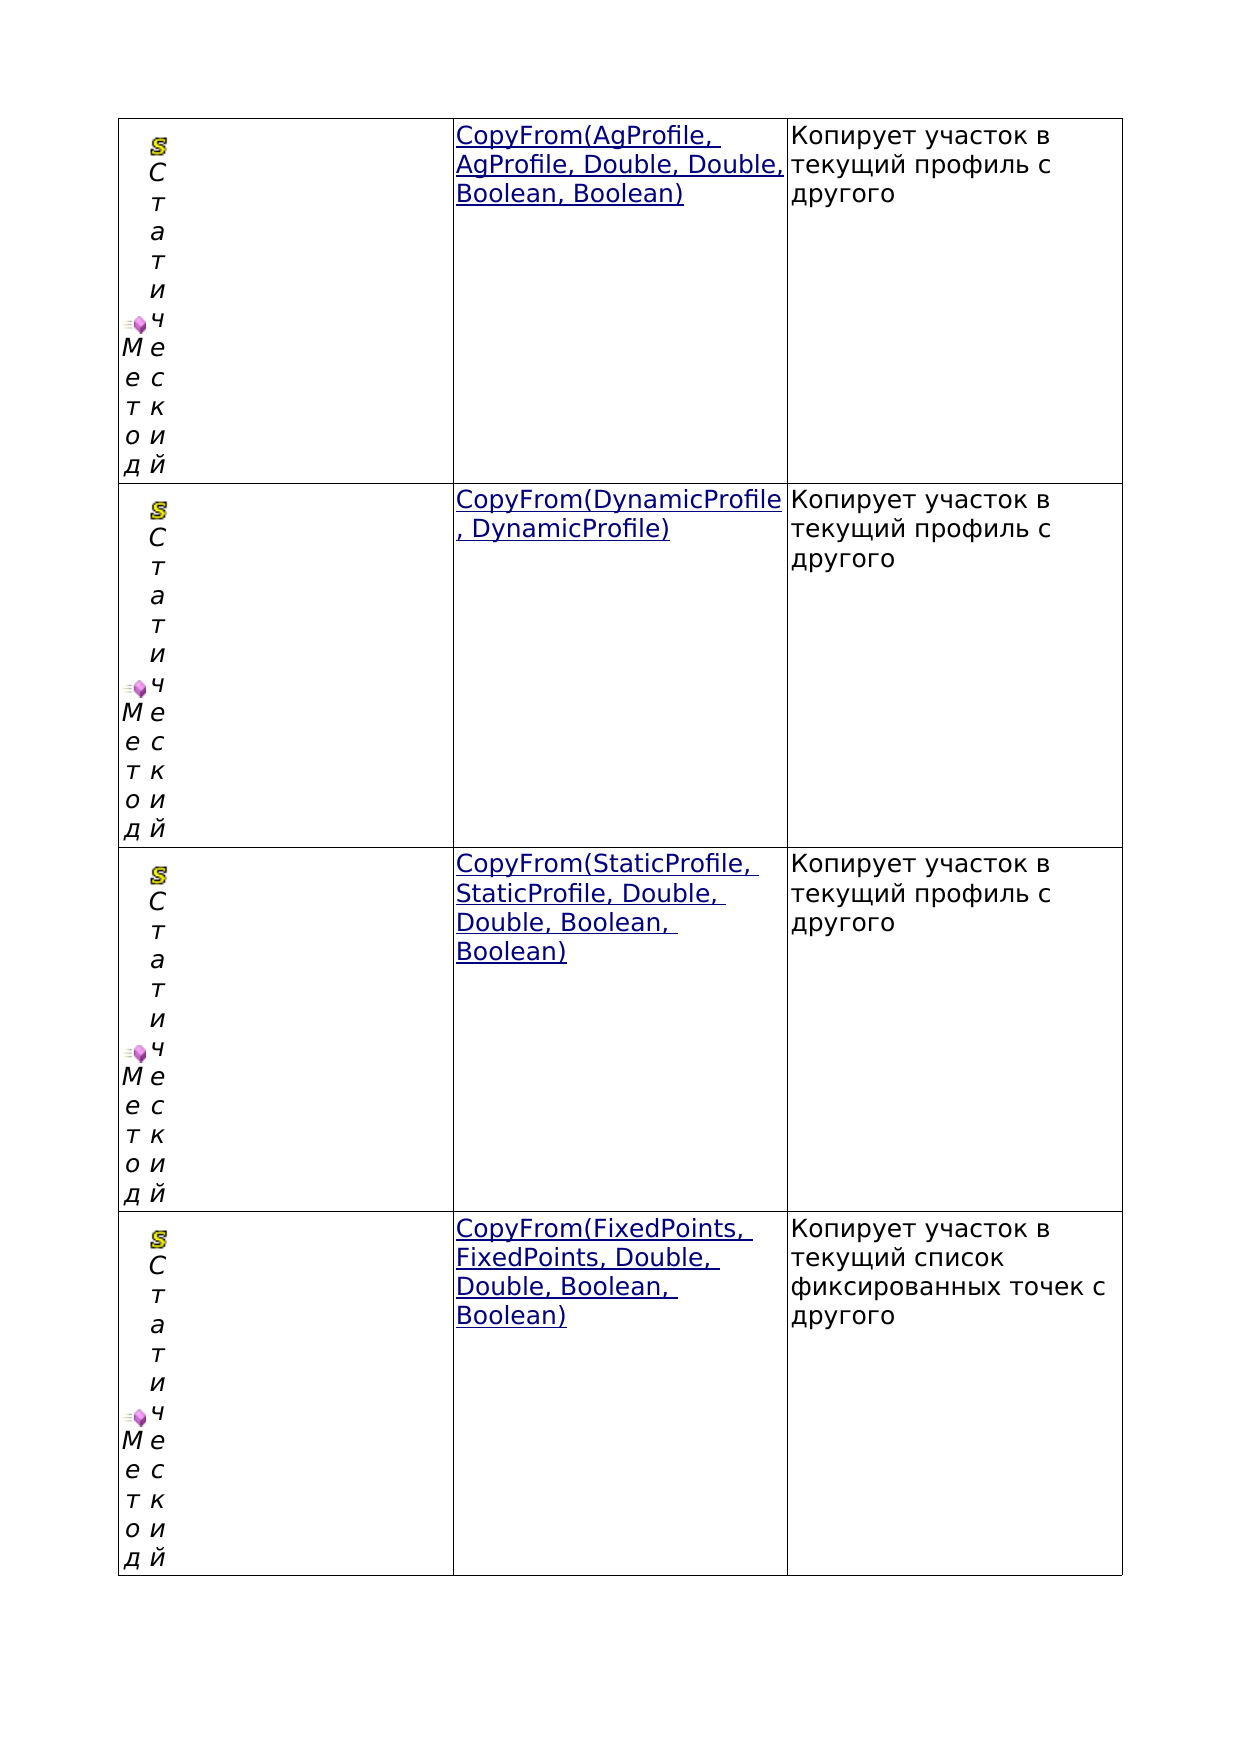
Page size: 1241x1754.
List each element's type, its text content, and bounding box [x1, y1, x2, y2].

table_cell Копирует участок в текущий профиль с другого [788, 484, 1122, 847]
picture [146, 862, 172, 888]
table_cell CopyFrom(AgProfile, AgProfile, Double, Double, Boolean, Boolean) [454, 119, 787, 482]
table_cell [119, 119, 453, 482]
picture [121, 1409, 146, 1427]
table_cell Копирует участок в текущий профиль с другого [788, 848, 1122, 1211]
picture [121, 1045, 146, 1063]
table_cell [119, 848, 453, 1211]
table_cell CopyFrom(StaticProfile, StaticProfile, Double, Double, Boolean, Boolean) [454, 848, 787, 1211]
picture [146, 1226, 172, 1252]
picture [121, 316, 146, 334]
picture [146, 133, 172, 159]
table_cell Копирует участок в текущий профиль с другого [788, 119, 1122, 482]
picture [146, 497, 172, 523]
table_cell [119, 1212, 453, 1575]
table_cell CopyFrom(FixedPoints, FixedPoints, Double, Double, Boolean, Boolean) [454, 1212, 787, 1575]
table_cell Копирует участок в текущий список фиксированных точек с другого [788, 1212, 1122, 1575]
picture [121, 680, 146, 698]
table_cell [119, 484, 453, 847]
table_cell CopyFrom(DynamicProfile, DynamicProfile) [454, 484, 787, 847]
